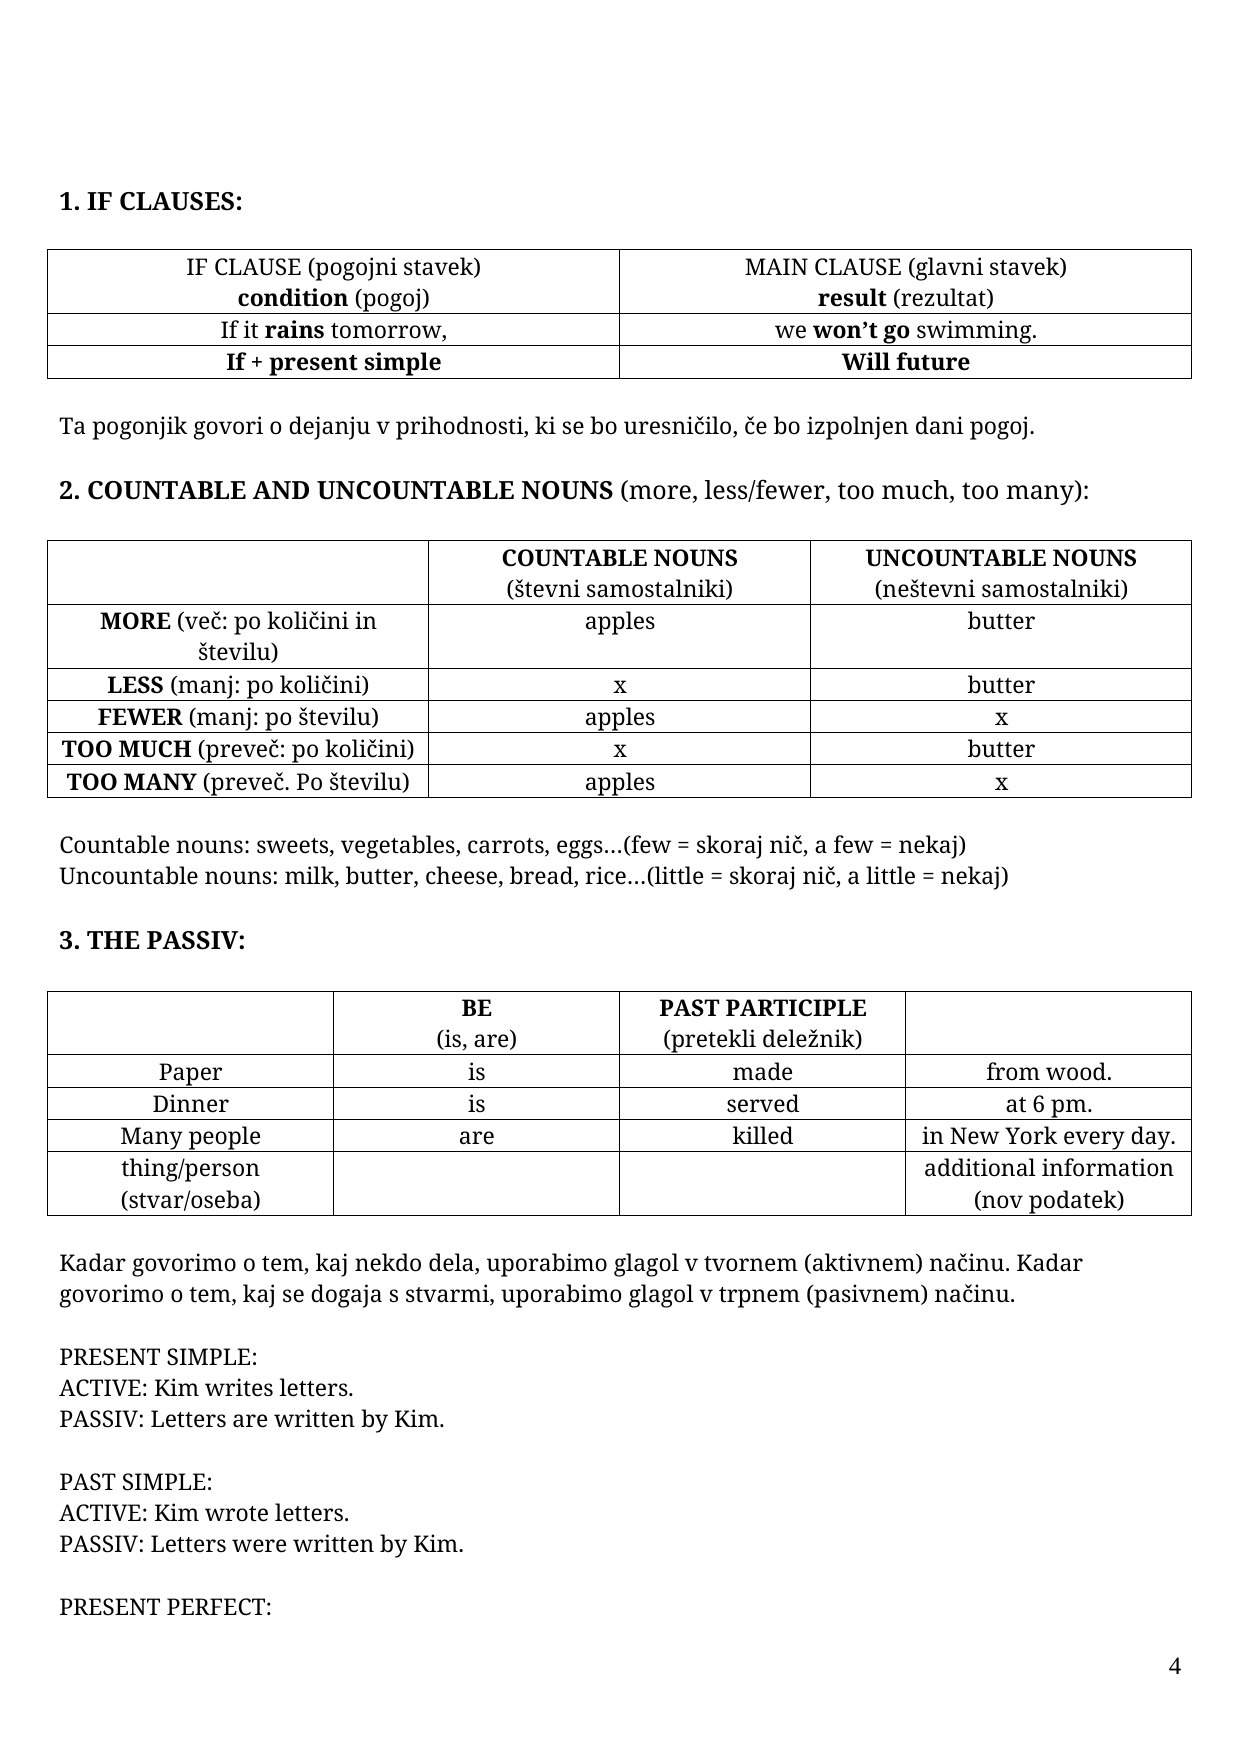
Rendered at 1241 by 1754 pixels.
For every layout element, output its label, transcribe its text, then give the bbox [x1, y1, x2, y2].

table_cell apples [429, 605, 810, 667]
table_cell butter [811, 669, 1191, 700]
text Countable nouns: sweets, vegetables, carrots, eggs…(few = skoraj nič, a few = nekaj) [59, 829, 1181, 860]
text Uncountable nouns: milk, butter, cheese, bread, rice…(little = skoraj nič, a little = nekaj) [59, 860, 1181, 891]
table_cell is [334, 1088, 619, 1119]
table_header PAST PARTICIPLE (pretekli deležnik) [620, 992, 905, 1054]
table_cell thing/person (stvar/oseba) [48, 1152, 333, 1215]
text PASSIV: Letters are written by Kim. [59, 1403, 1181, 1434]
text ACTIVE: Kim wrote letters. [59, 1497, 1181, 1528]
table_cell are [334, 1120, 619, 1151]
table_cell x [429, 733, 810, 764]
table_cell [334, 1152, 619, 1215]
table_cell served [620, 1088, 905, 1119]
table_cell LESS (manj: po količini) [48, 669, 428, 700]
table_cell Will future [620, 346, 1191, 377]
table_cell is [334, 1055, 619, 1087]
table_cell butter [811, 605, 1191, 667]
table_cell from wood. [906, 1055, 1191, 1087]
table_cell TOO MANY (preveč. Po številu) [48, 765, 428, 797]
text 2. COUNTABLE AND UNCOUNTABLE NOUNS (more, less/fewer, too much, too many): [59, 472, 1181, 506]
table_header BE (is, are) [334, 992, 619, 1054]
table_cell made [620, 1055, 905, 1087]
table_cell If it rains tomorrow, [48, 314, 619, 345]
table_cell at 6 pm. [906, 1088, 1191, 1119]
table_header [48, 541, 428, 604]
text PASSIV: Letters were written by Kim. [59, 1528, 1181, 1559]
table_cell FEWER (manj: po številu) [48, 701, 428, 732]
text 1. IF CLAUSES: [59, 184, 1181, 218]
table_cell x [811, 701, 1191, 732]
table_header [906, 992, 1191, 1054]
table_cell apples [429, 765, 810, 797]
text Kadar govorimo o tem, kaj nekdo dela, uporabimo glagol v tvornem (aktivnem) načinu. Kadar govorimo o tem, kaj se dogaja s stvarmi, uporabimo glagol v trpnem (pasivnem) načinu. [59, 1247, 1181, 1309]
text 3. THE PASSIV: [59, 923, 1181, 957]
table_cell we won’t go swimming. [620, 314, 1191, 345]
table_cell in New York every day. [906, 1120, 1191, 1151]
table_cell Dinner [48, 1088, 333, 1119]
text ACTIVE: Kim writes letters. [59, 1372, 1181, 1403]
table_cell Many people [48, 1120, 333, 1151]
table_header IF CLAUSE (pogojni stavek) condition (pogoj) [48, 250, 619, 313]
table_cell [620, 1152, 905, 1215]
table_cell x [429, 669, 810, 700]
text PRESENT PERFECT: [59, 1591, 1181, 1622]
table_cell killed [620, 1120, 905, 1151]
table_cell TOO MUCH (preveč: po količini) [48, 733, 428, 764]
table_header MAIN CLAUSE (glavni stavek) result (rezultat) [620, 250, 1191, 313]
table_cell MORE (več: po količini in številu) [48, 605, 428, 667]
table_cell additional information (nov podatek) [906, 1152, 1191, 1215]
table_cell x [811, 765, 1191, 797]
text Ta pogonjik govori o dejanju v prihodnosti, ki se bo uresničilo, če bo izpolnjen dani pogoj. [59, 410, 1181, 441]
text PAST SIMPLE: [59, 1466, 1181, 1497]
table_cell Paper [48, 1055, 333, 1087]
table_cell butter [811, 733, 1191, 764]
table_header UNCOUNTABLE NOUNS (neštevni samostalniki) [811, 541, 1191, 604]
table_header [48, 992, 333, 1054]
text PRESENT SIMPLE: [59, 1341, 1181, 1372]
table_header COUNTABLE NOUNS (števni samostalniki) [429, 541, 810, 604]
table_cell If + present simple [48, 346, 619, 377]
table_cell apples [429, 701, 810, 732]
